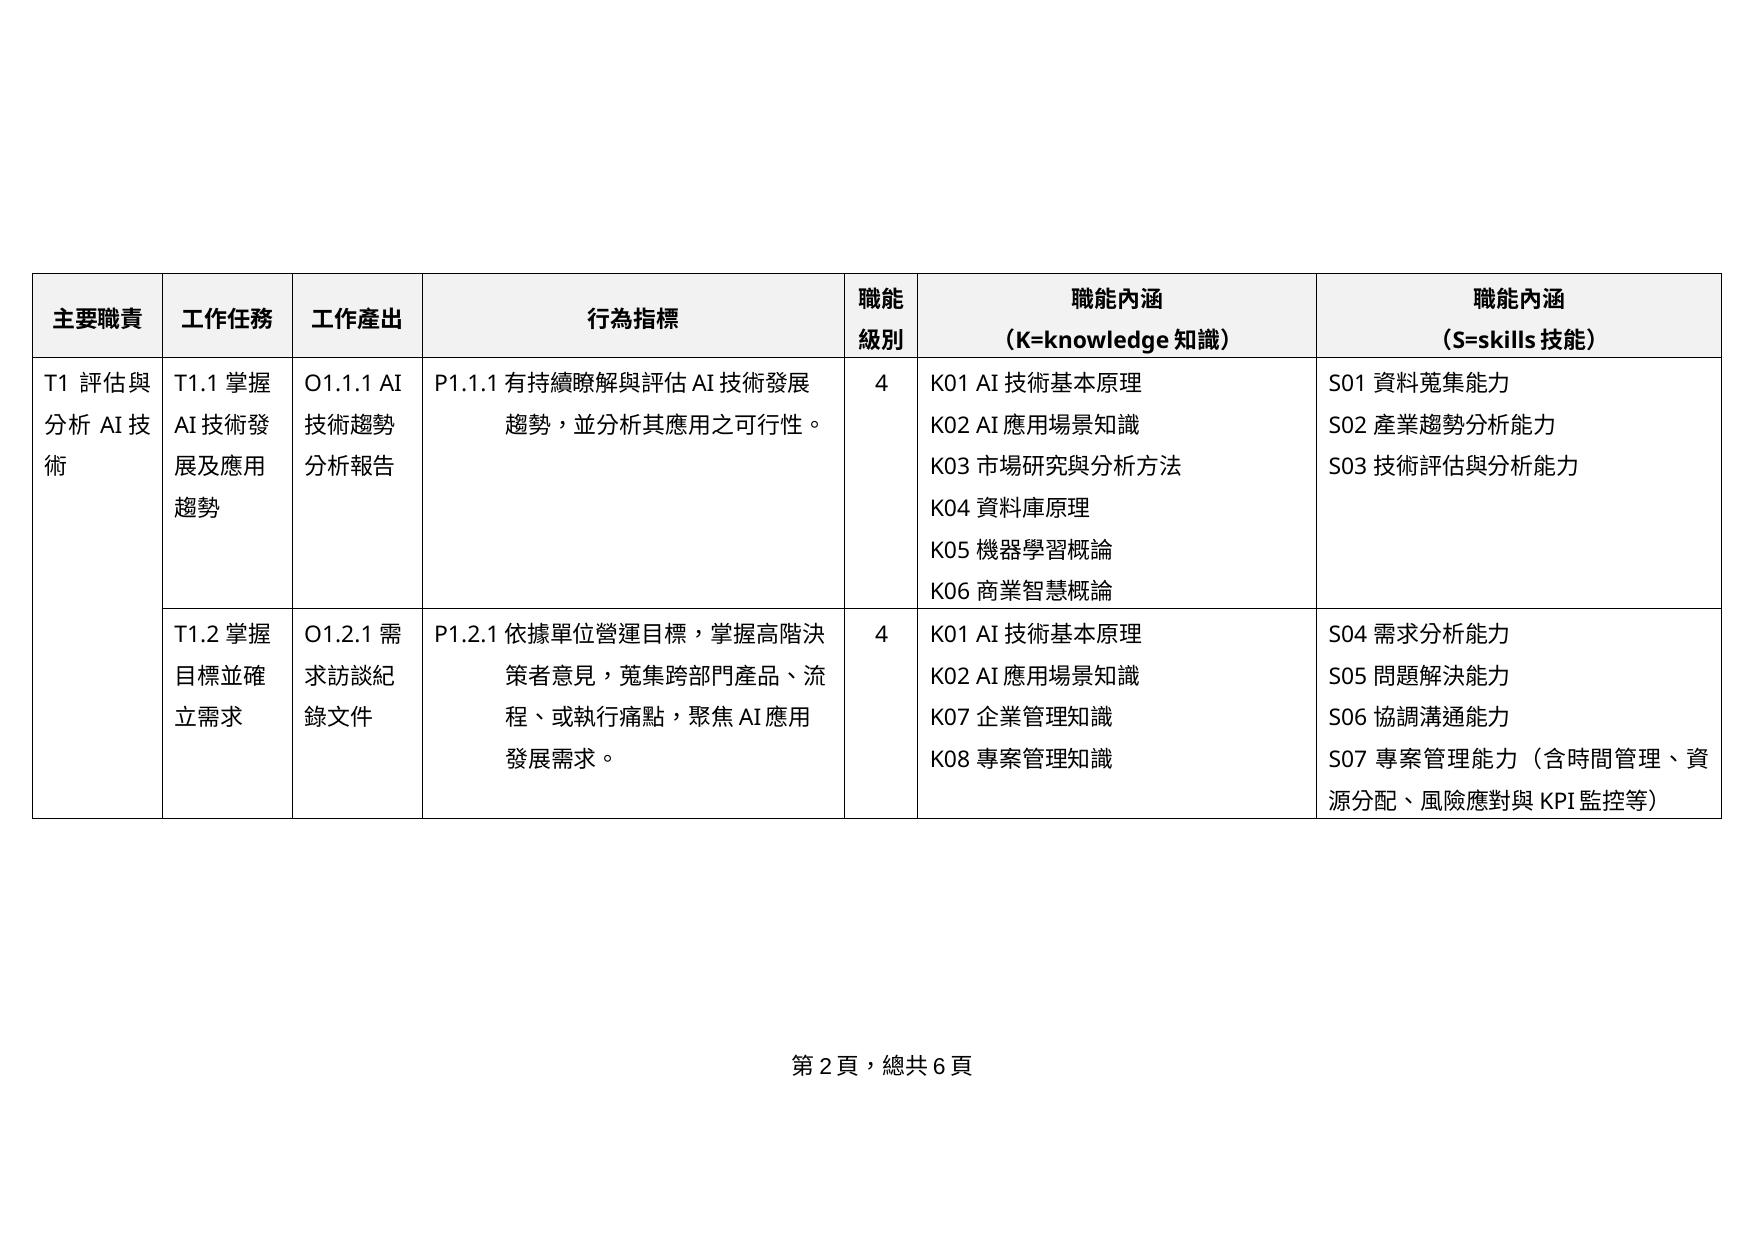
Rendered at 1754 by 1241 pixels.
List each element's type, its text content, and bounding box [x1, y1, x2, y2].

table_header 職能內涵 （S=skills技能） [1317, 274, 1721, 357]
table_header 主要職責 [33, 274, 162, 357]
table_cell 4 [845, 609, 917, 817]
table_cell T1 評估與分析 AI技術 [33, 358, 162, 817]
table_header 行為指標 [423, 274, 844, 357]
table_cell O1.1.1 AI技術趨勢分析報告 [293, 358, 422, 608]
table_cell P1.1.1有持續瞭解與評估AI技術發展趨勢，並分析其應用之可行性。 [423, 358, 844, 608]
table_cell K01 AI 技術基本原理 K02 AI應用場景知識 K07 企業管理知識 K08 專案管理知識 [918, 609, 1316, 817]
table_cell P1.2.1依據單位營運目標，掌握高階決策者意見，蒐集跨部門產品、流程、或執行痛點，聚焦AI應用發展需求。 [423, 609, 844, 817]
table_header 工作任務 [163, 274, 292, 357]
table_cell T1.1 掌握AI技術發展及應用趨勢 [163, 358, 292, 608]
table_cell O1.2.1 需求訪談紀錄文件 [293, 609, 422, 817]
table_cell K01 AI 技術基本原理 K02 AI應用場景知識 K03 市場研究與分析方法 K04 資料庫原理 K05 機器學習概論 K06 商業智慧概論 [918, 358, 1316, 608]
table_cell S04 需求分析能力 S05 問題解決能力 S06 協調溝通能力 S07 專案管理能力（含時間管理、資源分配、風險應對與KPI監控等） [1317, 609, 1721, 817]
table_header 職能級別 [845, 274, 917, 357]
table_cell T1.2 掌握目標並確立需求 [163, 609, 292, 817]
table_header 職能內涵 （K=knowledge知識） [918, 274, 1316, 357]
table_cell S01 資料蒐集能力 S02 產業趨勢分析能力 S03 技術評估與分析能力 [1317, 358, 1721, 608]
table_cell 4 [845, 358, 917, 608]
table_header 工作產出 [293, 274, 422, 357]
